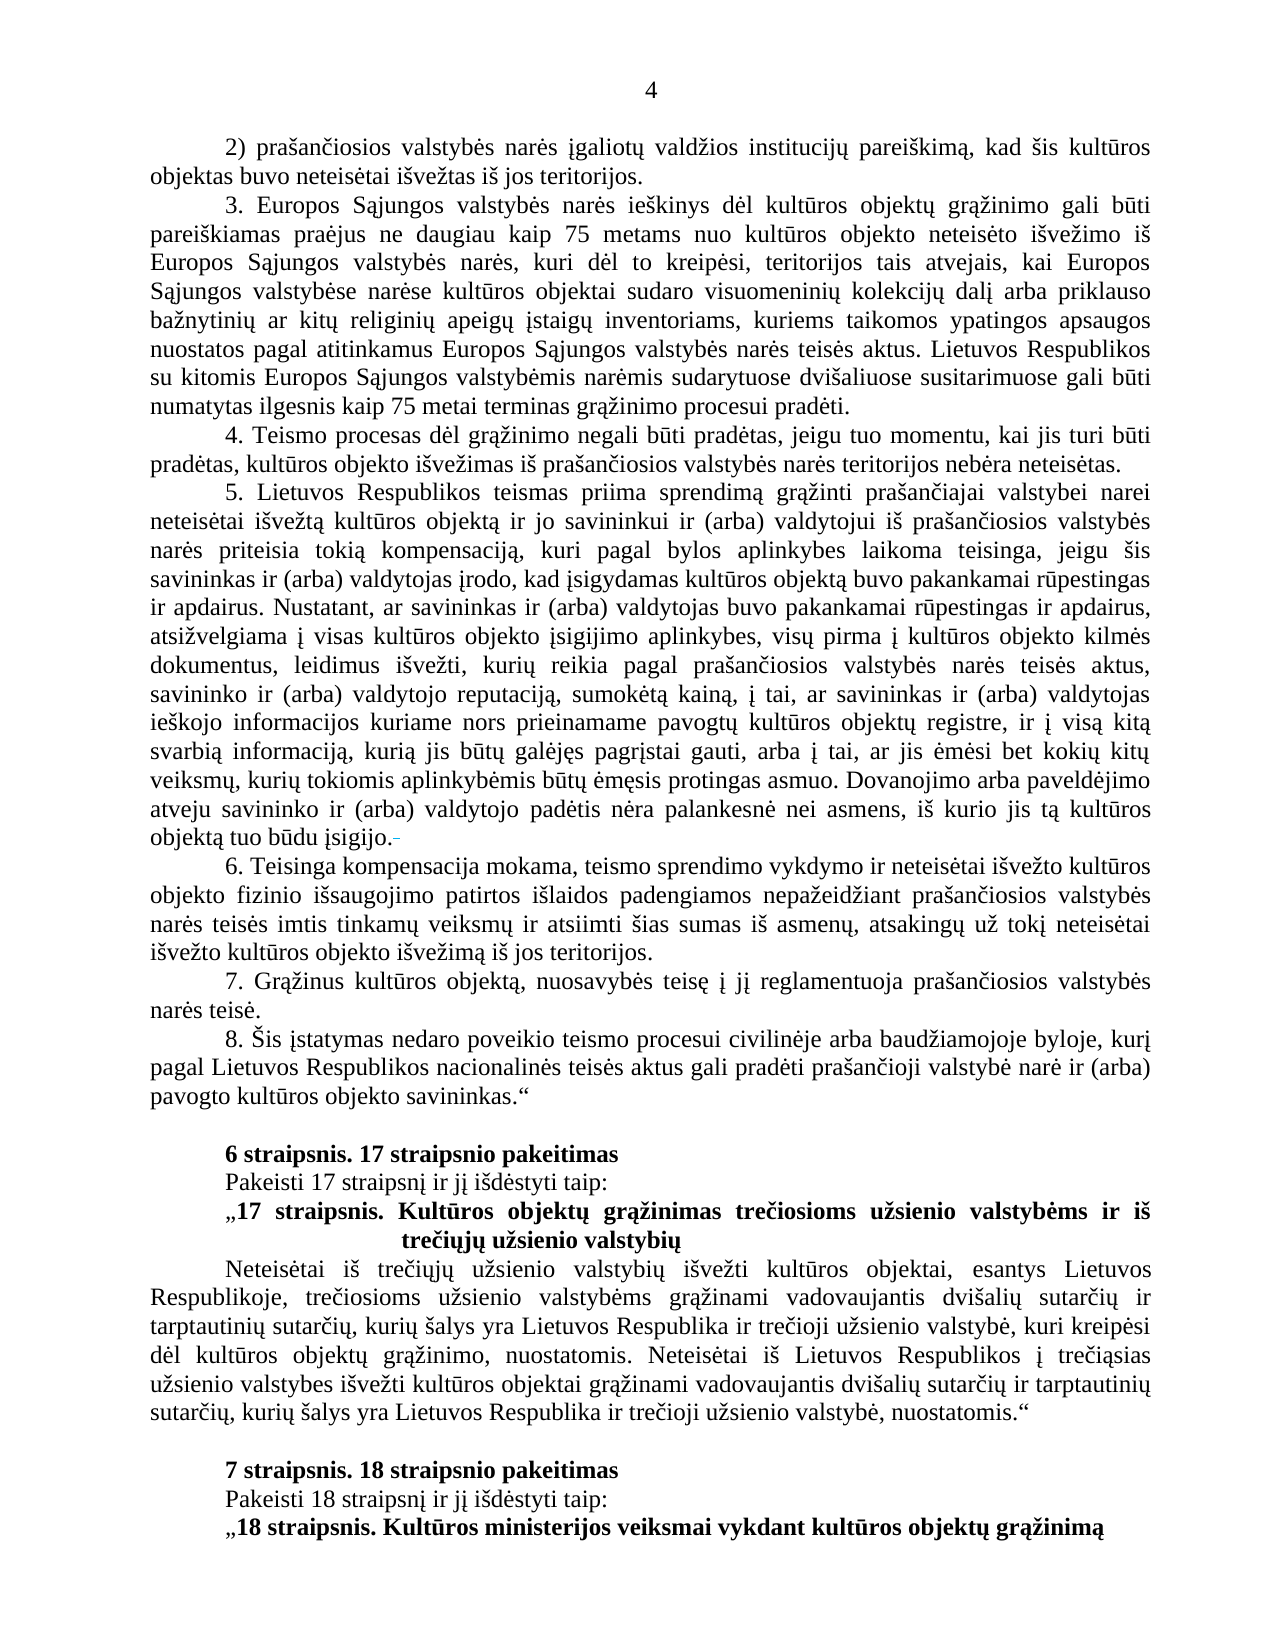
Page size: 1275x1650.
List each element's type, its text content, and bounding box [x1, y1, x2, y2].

text Pakeisti 17 straipsnį ir jį išdėstyti taip: [150, 1167, 1152, 1196]
text „17 straipsnis. Kultūros objektų grąžinimas trečiosioms užsienio valstybėms ir iš trečiųjų užsienio valstybių [225, 1196, 1152, 1254]
text 5. Lietuvos Respublikos teismas priima sprendimą grąžinti prašančiajai valstybei narei neteisėtai išvežtą kultūros objektą ir jo savininkui ir (arba) valdytojui iš prašančiosios valstybės narės priteisia tokią kompensaciją, kuri pagal bylos aplinkybes laikoma teisinga, jeigu šis savininkas ir (arba) valdytojas įrodo, kad įsigydamas kultūros objektą buvo pakankamai rūpestingas ir apdairus. Nustatant, ar savininkas ir (arba) valdytojas buvo pakankamai rūpestingas ir apdairus, atsižvelgiama į visas kultūros objekto įsigijimo aplinkybes, visų pirma į kultūros objekto kilmės dokumentus, leidimus išvežti, kurių reikia pagal prašančiosios valstybės narės teisės aktus, savininko ir (arba) valdytojo reputaciją, sumokėtą kainą, į tai, ar savininkas ir (arba) valdytojas ieškojo informacijos kuriame nors prieinamame pavogtų kultūros objektų registre, ir į visą kitą svarbią informaciją, kurią jis būtų galėjęs pagrįstai gauti, arba į tai, ar jis ėmėsi bet kokių kitų veiksmų, kurių tokiomis aplinkybėmis būtų ėmęsis protingas asmuo. Dovanojimo arba paveldėjimo atveju savininko ir (arba) valdytojo padėtis nėra palankesnė nei asmens, iš kurio jis tą kultūros objektą tuo būdu įsigijo. [150, 477, 1152, 851]
text „18 straipsnis. Kultūros ministerijos veiksmai vykdant kultūros objektų grąžinimą [225, 1512, 1152, 1541]
text 3. Europos Sąjungos valstybės narės ieškinys dėl kultūros objektų grąžinimo gali būti pareiškiamas praėjus ne daugiau kaip 75 metams nuo kultūros objekto neteisėto išvežimo iš Europos Sąjungos valstybės narės, kuri dėl to kreipėsi, teritorijos tais atvejais, kai Europos Sąjungos valstybėse narėse kultūros objektai sudaro visuomeninių kolekcijų dalį arba priklauso bažnytinių ar kitų religinių apeigų įstaigų inventoriams, kuriems taikomos ypatingos apsaugos nuostatos pagal atitinkamus Europos Sąjungos valstybės narės teisės aktus. Lietuvos Respublikos su kitomis Europos Sąjungos valstybėmis narėmis sudarytuose dvišaliuose susitarimuose gali būti numatytas ilgesnis kaip 75 metai terminas grąžinimo procesui pradėti. [150, 190, 1152, 420]
text 6. Teisinga kompensacija mokama, teismo sprendimo vykdymo ir neteisėtai išvežto kultūros objekto fizinio išsaugojimo patirtos išlaidos padengiamos nepažeidžiant prašančiosios valstybės narės teisės imtis tinkamų veiksmų ir atsiimti šias sumas iš asmenų, atsakingų už tokį neteisėtai išvežto kultūros objekto išvežimą iš jos teritorijos. [150, 851, 1152, 966]
text 7. Grąžinus kultūros objektą, nuosavybės teisę į jį reglamentuoja prašančiosios valstybės narės teisė. [150, 966, 1152, 1024]
text 7 straipsnis. 18 straipsnio pakeitimas [150, 1455, 1152, 1484]
text Neteisėtai iš trečiųjų užsienio valstybių išvežti kultūros objektai, esantys Lietuvos Respublikoje, trečiosioms užsienio valstybėms grąžinami vadovaujantis dvišalių sutarčių ir tarptautinių sutarčių, kurių šalys yra Lietuvos Respublika ir trečioji užsienio valstybė, kuri kreipėsi dėl kultūros objektų grąžinimo, nuostatomis. Neteisėtai iš Lietuvos Respublikos į trečiąsias užsienio valstybes išvežti kultūros objektai grąžinami vadovaujantis dvišalių sutarčių ir tarptautinių sutarčių, kurių šalys yra Lietuvos Respublika ir trečioji užsienio valstybė, nuostatomis.“ [150, 1254, 1152, 1426]
text 4. Teismo procesas dėl grąžinimo negali būti pradėtas, jeigu tuo momentu, kai jis turi būti pradėtas, kultūros objekto išvežimas iš prašančiosios valstybės narės teritorijos nebėra neteisėtas. [150, 420, 1152, 477]
text Pakeisti 18 straipsnį ir jį išdėstyti taip: [150, 1484, 1152, 1512]
text 8. Šis įstatymas nedaro poveikio teismo procesui civilinėje arba baudžiamojoje byloje, kurį pagal Lietuvos Respublikos nacionalinės teisės aktus gali pradėti prašančioji valstybė narė ir (arba) pavogto kultūros objekto savininkas.“ [150, 1024, 1152, 1110]
text 2) prašančiosios valstybės narės įgaliotų valdžios institucijų pareiškimą, kad šis kultūros objektas buvo neteisėtai išvežtas iš jos teritorijos. [150, 132, 1152, 190]
text 6 straipsnis. 17 straipsnio pakeitimas [150, 1139, 1152, 1167]
